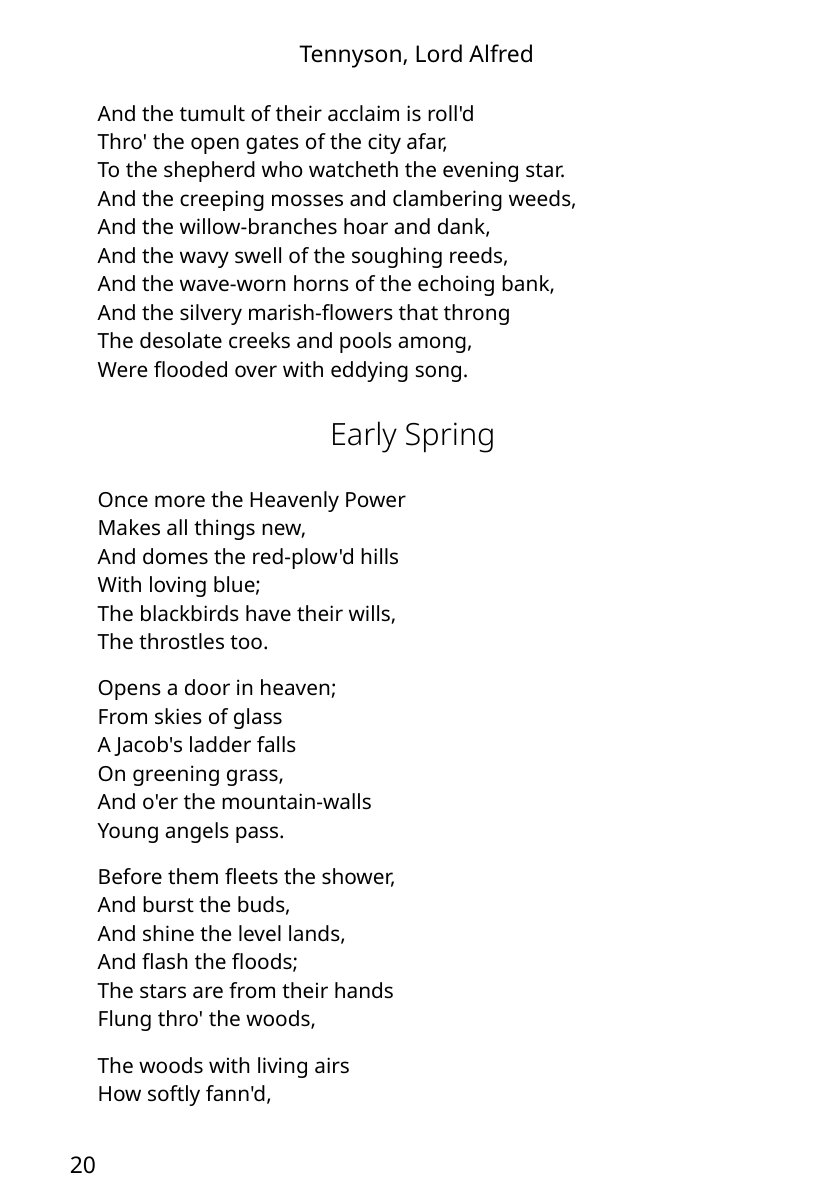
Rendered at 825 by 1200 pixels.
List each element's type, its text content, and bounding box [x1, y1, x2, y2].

text And domes the red-plow'd hills [97, 542, 727, 570]
text With loving blue; [97, 570, 727, 599]
text From skies of glass [97, 702, 727, 730]
text The desolate creeks and pools among, [97, 326, 727, 355]
text Before them fleets the shower, [97, 862, 727, 891]
text And flash the floods; [97, 947, 727, 976]
text On greening grass, [97, 759, 727, 787]
subtitle Early Spring [97, 413, 727, 455]
text Makes all things new, [97, 513, 727, 542]
text And the creeping mosses and clambering weeds, [97, 184, 727, 212]
text And the tumult of their acclaim is roll'd [97, 99, 727, 127]
text The stars are from their hands [97, 976, 727, 1004]
text And the wavy swell of the soughing reeds, [97, 241, 727, 269]
text Young angels pass. [97, 816, 727, 844]
text The woods with living airs [97, 1051, 727, 1079]
text And the silvery marish-flowers that throng [97, 298, 727, 326]
text Were flooded over with eddying song. [97, 355, 727, 383]
text And burst the buds, [97, 891, 727, 919]
text Thro' the open gates of the city afar, [97, 127, 727, 156]
text The blackbirds have their wills, [97, 599, 727, 627]
text And o'er the mountain-walls [97, 787, 727, 816]
text Flung thro' the woods, [97, 1004, 727, 1033]
text A Jacob's ladder falls [97, 730, 727, 759]
text To the shepherd who watcheth the evening star. [97, 156, 727, 184]
text The throstles too. [97, 627, 727, 656]
text And the wave-worn horns of the echoing bank, [97, 269, 727, 298]
text Once more the Heavenly Power [97, 485, 727, 513]
text And shine the level lands, [97, 919, 727, 947]
text And the willow-branches hoar and dank, [97, 212, 727, 241]
text How softly fann'd, [97, 1079, 727, 1108]
text Opens a door in heaven; [97, 673, 727, 702]
